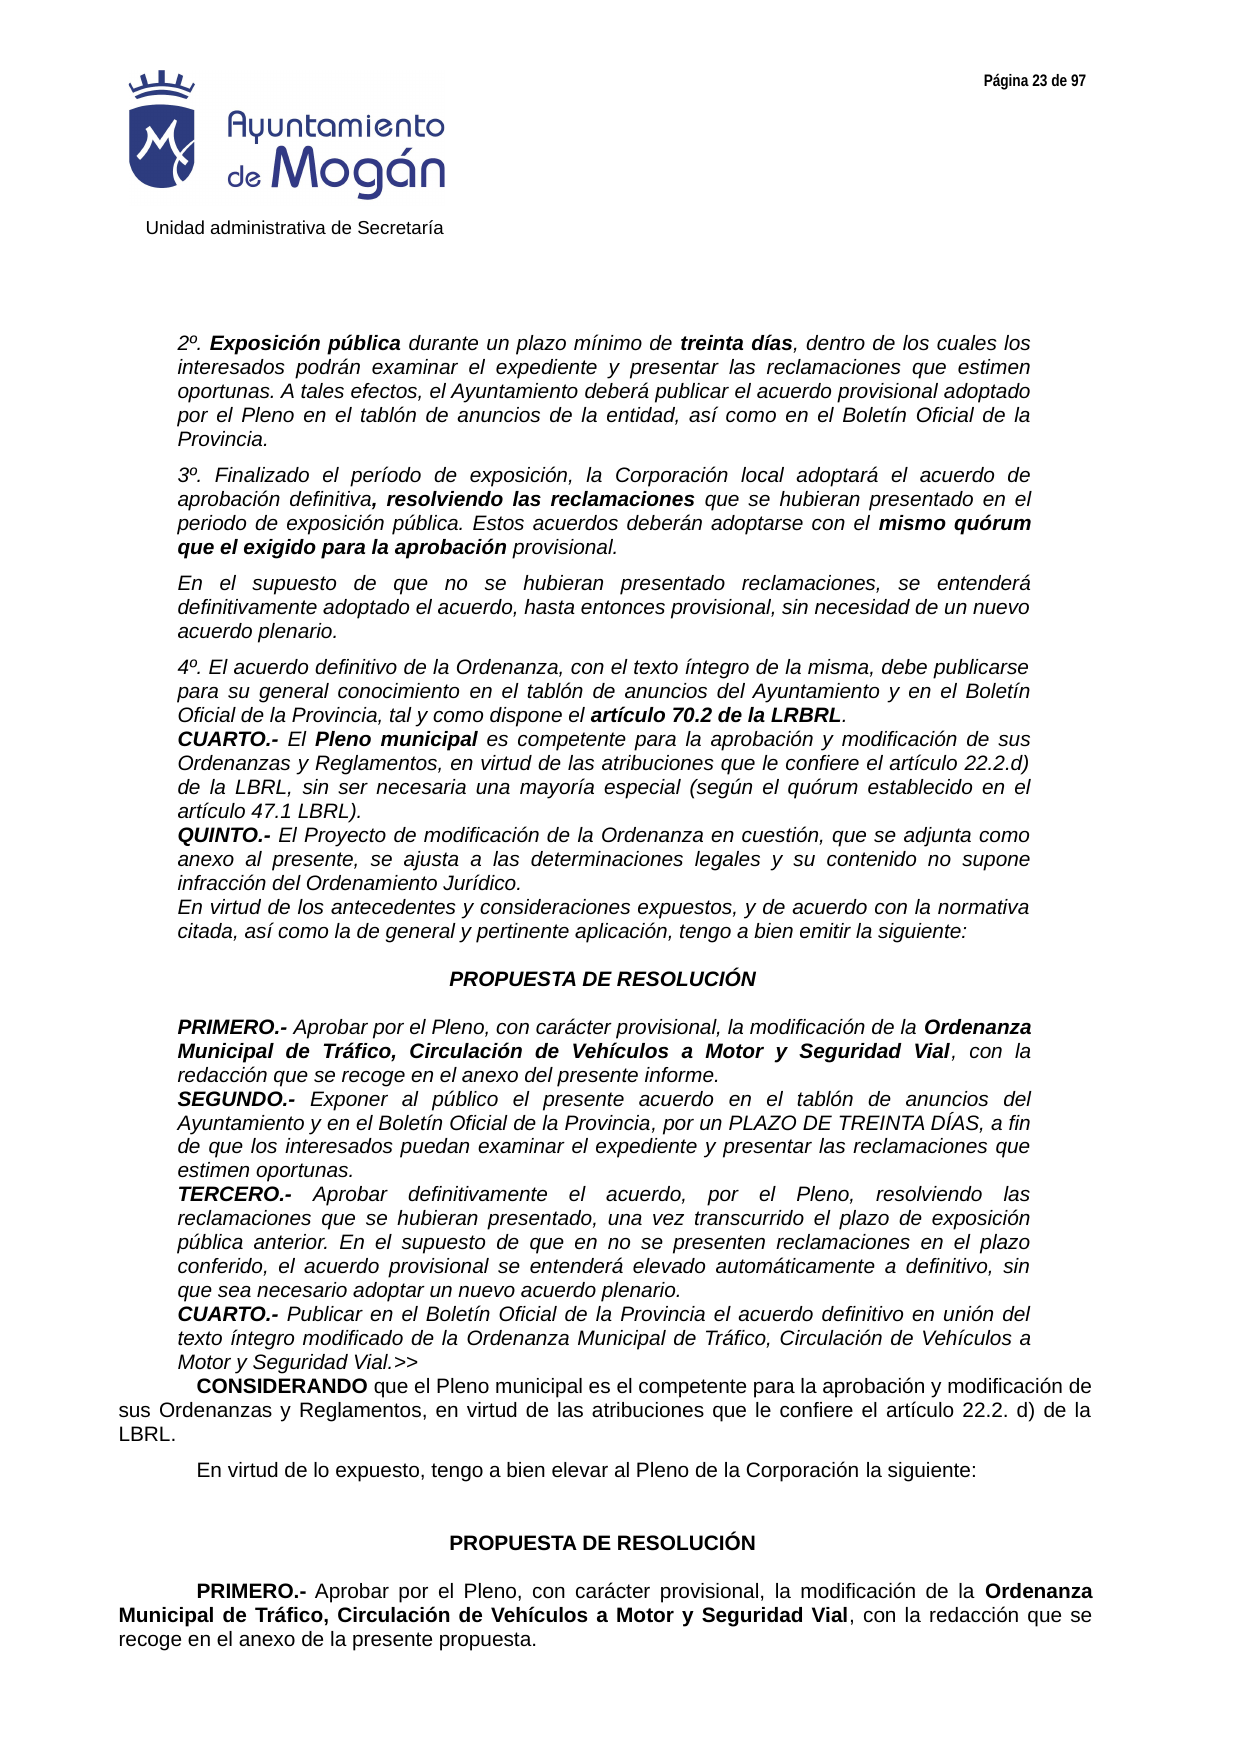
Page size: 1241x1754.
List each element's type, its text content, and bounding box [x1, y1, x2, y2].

text En virtud de los antecedentes y consideraciones expuestos, y de acuerdo con la normativa citada, así como la de general y pertinente aplicación, tengo a bien emitir la siguiente: [177, 895, 1033, 943]
text PROPUESTA DE RESOLUCIÓN [177, 967, 1033, 991]
text QUINTO.- El Proyecto de modificación de la Ordenanza en cuestión, que se adjunta como anexo al presente, se ajusta a las determinaciones legales y su contenido no supone infracción del Ordenamiento Jurídico. [177, 823, 1033, 895]
text TERCERO.- Aprobar definitivamente el acuerdo, por el Pleno, resolviendo las reclamaciones que se hubieran presentado, una vez transcurrido el plazo de exposición pública anterior. En el supuesto de que en no se presenten reclamaciones en el plazo conferido, el acuerdo provisional se entenderá elevado automáticamente a definitivo, sin que sea necesario adoptar un nuevo acuerdo plenario. [177, 1182, 1033, 1302]
text CUARTO.- El Pleno municipal es competente para la aprobación y modificación de sus Ordenanzas y Reglamentos, en virtud de las atribuciones que le confiere el artículo 22.2.d) de la LBRL, sin ser necesaria una mayoría especial (según el quórum establecido en el artículo 47.1 LBRL). [177, 727, 1033, 823]
text SEGUNDO.- Exponer al público el presente acuerdo en el tablón de anuncios del Ayuntamiento y en el Boletín Oficial de la Provincia, por un PLAZO DE TREINTA DÍAS, a fin de que los interesados puedan examinar el expediente y presentar las reclamaciones que estimen oportunas. [177, 1086, 1033, 1182]
text PRIMERO.- Aprobar por el Pleno, con carácter provisional, la modificación de la Ordenanza Municipal de Tráfico, Circulación de Vehículos a Motor y Seguridad Vial, con la redacción que se recoge en el anexo del presente informe. [177, 1014, 1033, 1086]
text CONSIDERANDO que el Pleno municipal es el competente para la aprobación y modificación de sus Ordenanzas y Reglamentos, en virtud de las atribuciones que le confiere el artículo 22.2. d) de la LBRL. [118, 1374, 1092, 1446]
picture [128, 70, 445, 206]
text PROPUESTA DE RESOLUCIÓN [118, 1531, 1092, 1555]
text 2º. Exposición pública durante un plazo mínimo de treinta días, dentro de los cuales los interesados podrán examinar el expediente y presentar las reclamaciones que estimen oportunas. A tales efectos, el Ayuntamiento deberá publicar el acuerdo provisional adoptado por el Pleno en el tablón de anuncios de la entidad, así como en el Boletín Oficial de la Provincia. [177, 331, 1033, 450]
text PRIMERO.- Aprobar por el Pleno, con carácter provisional, la modificación de la Ordenanza Municipal de Tráfico, Circulación de Vehículos a Motor y Seguridad Vial, con la redacción que se recoge en el anexo de la presente propuesta. [118, 1579, 1092, 1651]
text En el supuesto de que no se hubieran presentado reclamaciones, se entenderá definitivamente adoptado el acuerdo, hasta entonces provisional, sin necesidad de un nuevo acuerdo plenario. [177, 571, 1033, 643]
text 4º. El acuerdo definitivo de la Ordenanza, con el texto íntegro de la misma, debe publicarse para su general conocimiento en el tablón de anuncios del Ayuntamiento y en el Boletín Oficial de la Provincia, tal y como dispone el artículo 70.2 de la LRBRL. [177, 655, 1033, 727]
text 3º. Finalizado el período de exposición, la Corporación local adoptará el acuerdo de aprobación definitiva, resolviendo las reclamaciones que se hubieran presentado en el periodo de exposición pública. Estos acuerdos deberán adoptarse con el mismo quórum que el exigido para la aprobación provisional. [177, 463, 1033, 558]
text CUARTO.- Publicar en el Boletín Oficial de la Provincia el acuerdo definitivo en unión del texto íntegro modificado de la Ordenanza Municipal de Tráfico, Circulación de Vehículos a Motor y Seguridad Vial.>> [177, 1302, 1033, 1374]
text En virtud de lo expuesto, tengo a bien elevar al Pleno de la Corporación la siguiente: [118, 1458, 1092, 1482]
